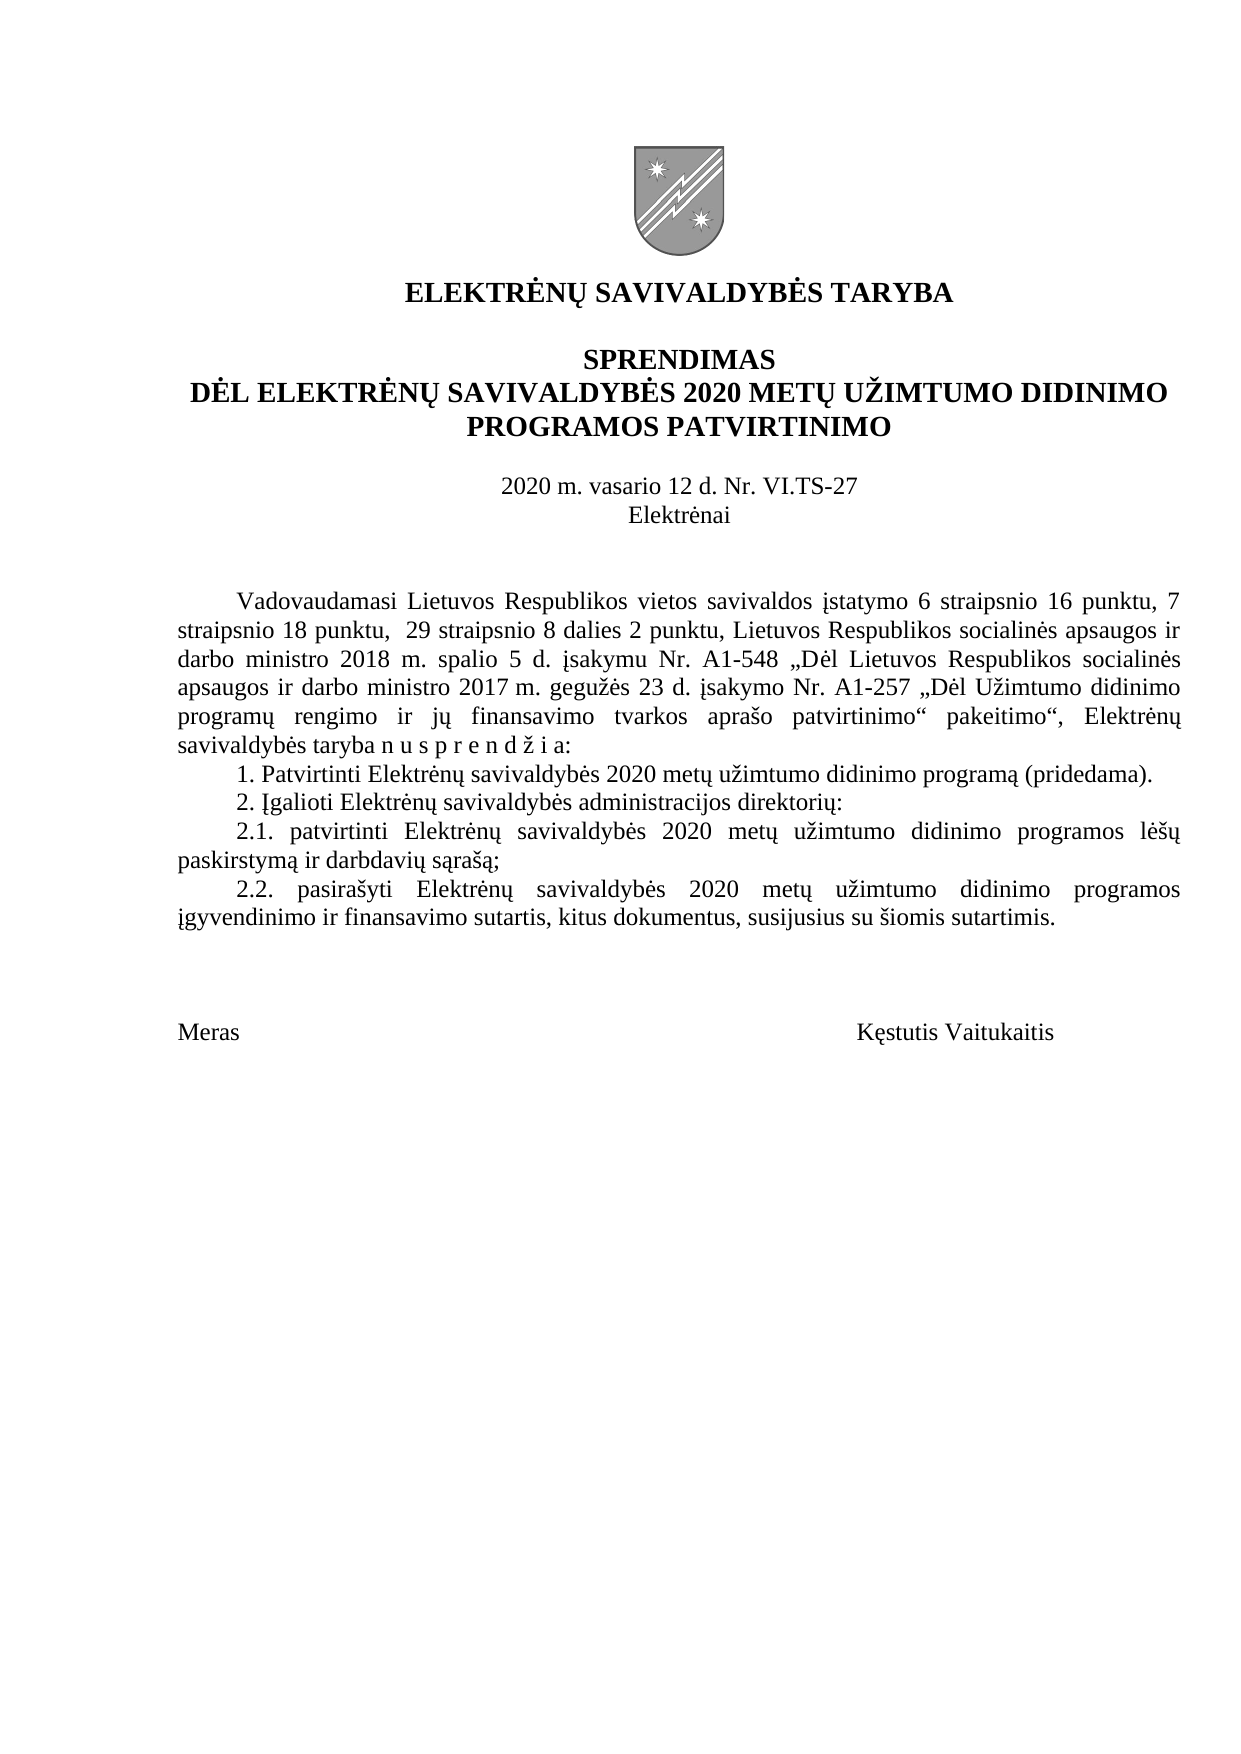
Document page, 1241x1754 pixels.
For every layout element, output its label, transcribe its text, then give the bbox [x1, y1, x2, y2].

text 1. Patvirtinti Elektrėnų savivaldybės 2020 metų užimtumo didinimo programą (pridedama). [177, 759, 1181, 787]
text 2.1. patvirtinti Elektrėnų savivaldybės 2020 metų užimtumo didinimo programos lėšų paskirstymą ir darbdavių sąrašą; [177, 816, 1181, 874]
text Vadovaudamasi Lietuvos Respublikos vietos savivaldos įstatymo 6 straipsnio 16 punktu, 7 straipsnio 18 punktu, 29 straipsnio 8 dalies 2 punktu, Lietuvos Respublikos socialinės apsaugos ir darbo ministro 2018 m. spalio 5 d. įsakymu Nr. A1-548 „Dėl Lietuvos Respublikos socialinės apsaugos ir darbo ministro 2017 m. gegužės 23 d. įsakymo Nr. A1-257 „Dėl Užimtumo didinimo programų rengimo ir jų finansavimo tvarkos aprašo patvirtinimo“ pakeitimo“, Elektrėnų savivaldybės taryba n u s p r e n d ž i a: [177, 586, 1181, 759]
text 2. Įgalioti Elektrėnų savivaldybės administracijos direktorių: [177, 787, 1181, 816]
text 2.2. pasirašyti Elektrėnų savivaldybės 2020 metų užimtumo didinimo programos įgyvendinimo ir finansavimo sutartis, kitus dokumentus, susijusius su šiomis sutartimis. [177, 874, 1181, 931]
text Meras Kęstutis Vaitukaitis [177, 1017, 1181, 1046]
text ELEKTRĖNŲ SAVIVALDYBĖS TARYBA [177, 275, 1181, 308]
text 2020 m. vasario 12 d. Nr. VI.TS-27 [177, 471, 1181, 500]
text Elektrėnai [177, 500, 1181, 529]
text SPRENDIMAS [177, 342, 1181, 375]
text DĖL ELEKTRĖNŲ SAVIVALDYBĖS 2020 METŲ UŽIMTUMO DIDINIMO PROGRAMOS PATVIRTINIMO [177, 375, 1181, 442]
